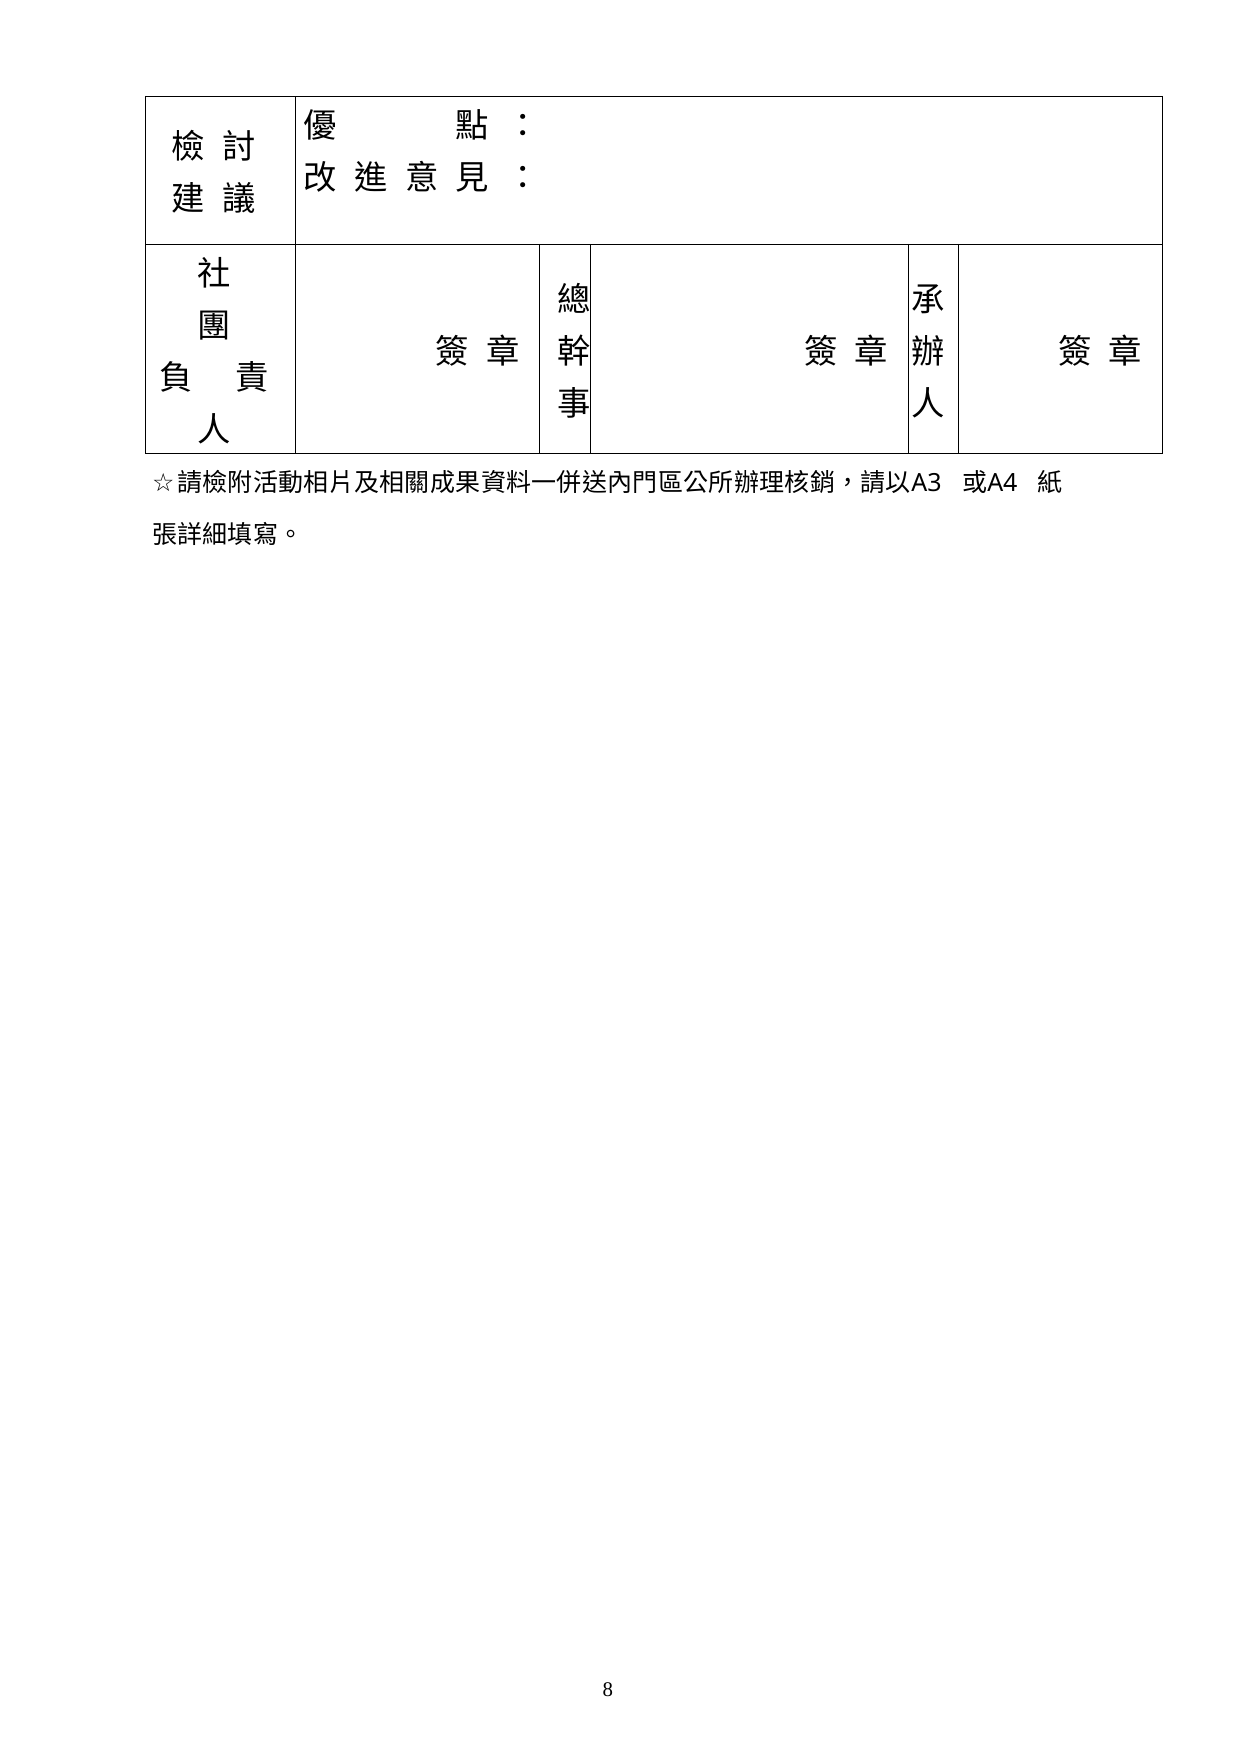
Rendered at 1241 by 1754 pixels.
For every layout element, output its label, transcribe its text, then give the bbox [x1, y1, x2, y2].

table_cell 優 點： 改進意見： [296, 97, 1162, 244]
table_cell 社 團 負 責 人 [146, 245, 295, 453]
text ☆請檢附活動相片及相關成果資料一併送內門區公所辦理核銷，請以A3或A4紙張詳細填寫。 [152, 454, 1063, 558]
table_cell 簽章 [591, 245, 908, 453]
table_cell 承辦人 [909, 245, 958, 453]
table_cell 簽章 [959, 245, 1162, 453]
table_cell 簽章 [296, 245, 539, 453]
table_cell 檢討 建議 [146, 97, 295, 244]
table_cell 總幹事 [540, 245, 590, 453]
